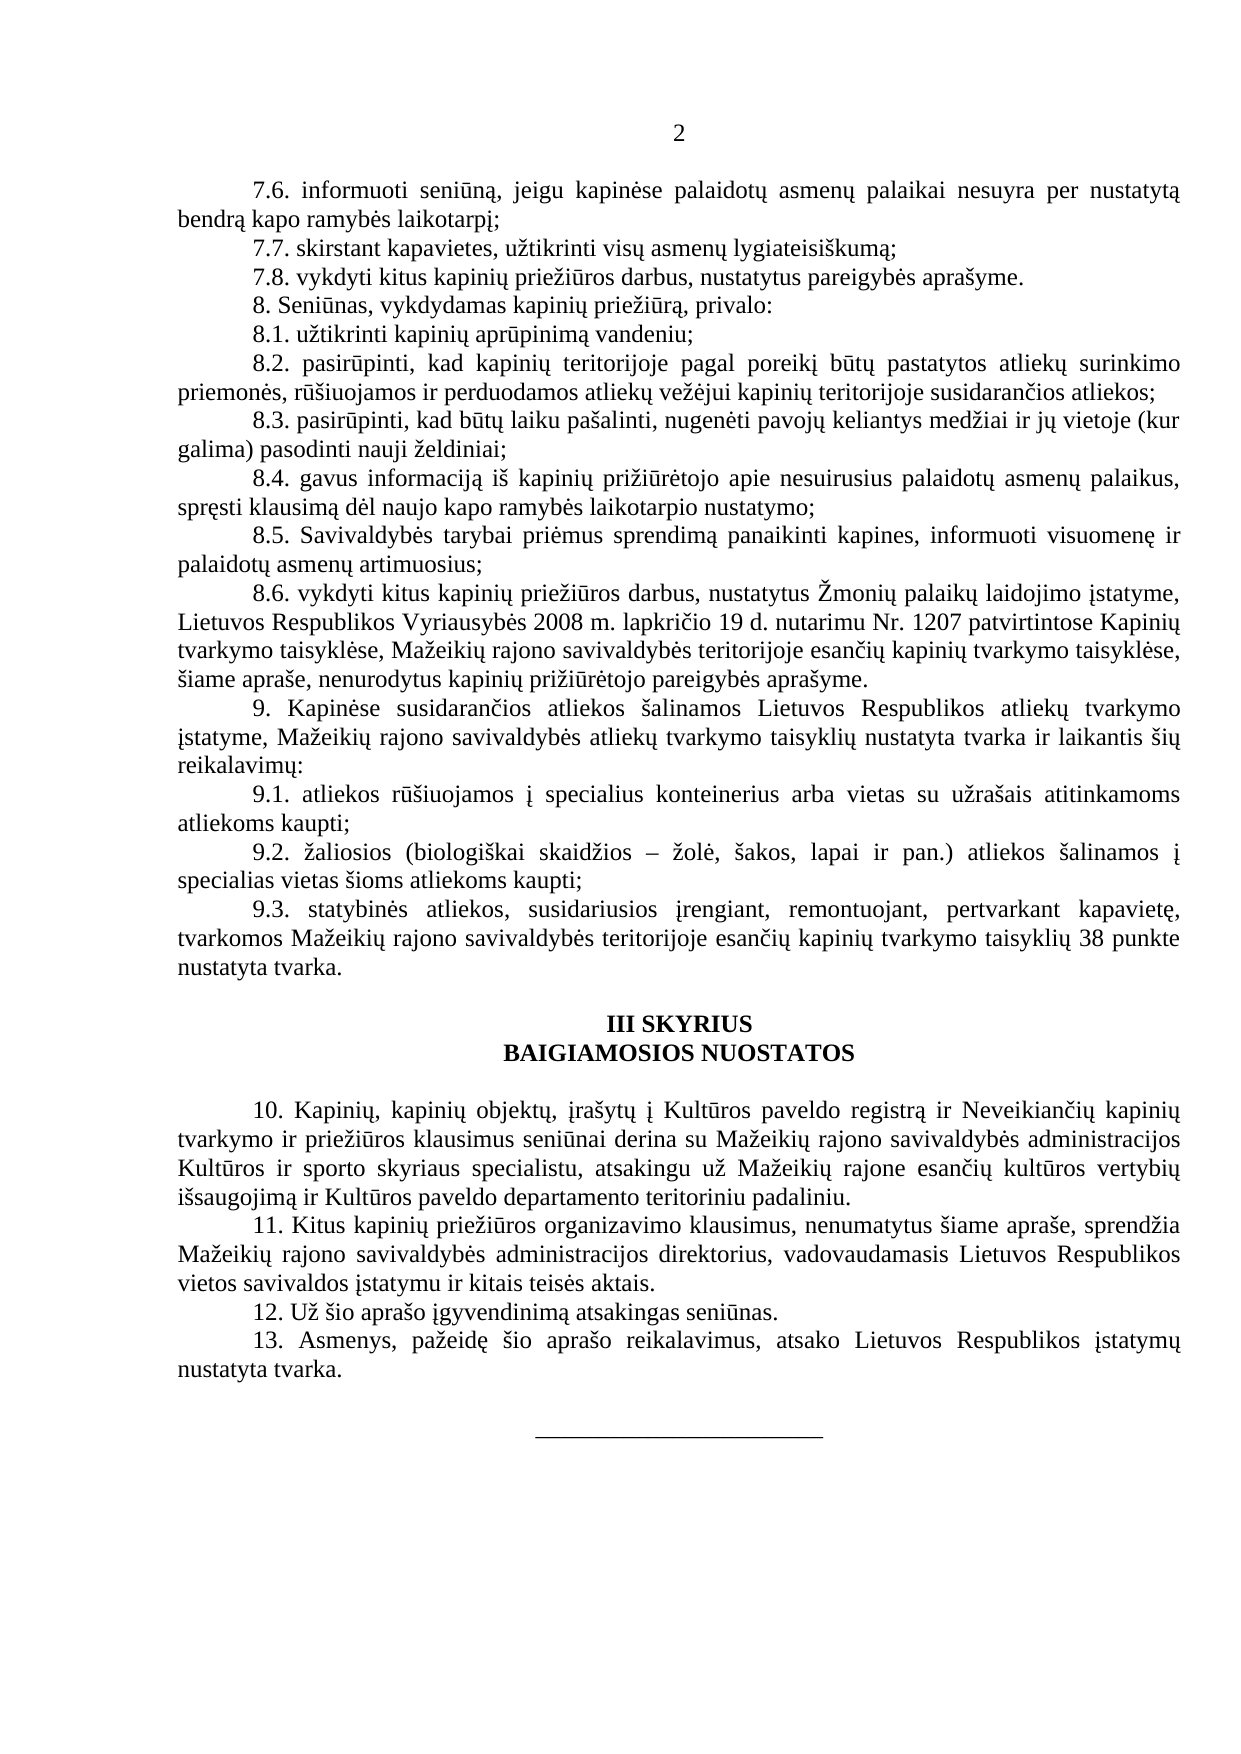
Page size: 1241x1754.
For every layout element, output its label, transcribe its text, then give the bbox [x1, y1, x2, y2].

text 8.5. Savivaldybės tarybai priėmus sprendimą panaikinti kapines, informuoti visuomenę ir palaidotų asmenų artimuosius; [177, 521, 1181, 578]
text 13. Asmenys, pažeidę šio aprašo reikalavimus, atsako Lietuvos Respublikos įstatymų nustatyta tvarka. [177, 1326, 1181, 1383]
text 7.7. skirstant kapavietes, užtikrinti visų asmenų lygiateisiškumą; [177, 233, 1181, 262]
text 12. Už šio aprašo įgyvendinimą atsakingas seniūnas. [177, 1297, 1181, 1326]
text 8.4. gavus informaciją iš kapinių prižiūrėtojo apie nesuirusius palaidotų asmenų palaikus, spręsti klausimą dėl naujo kapo ramybės laikotarpio nustatymo; [177, 463, 1181, 521]
text 8. Seniūnas, vykdydamas kapinių priežiūrą, privalo: [177, 291, 1181, 319]
text 9.2. žaliosios (biologiškai skaidžios – žolė, šakos, lapai ir pan.) atliekos šalinamos į specialias vietas šioms atliekoms kaupti; [177, 837, 1181, 894]
text 9.1. atliekos rūšiuojamos į specialius konteinerius arba vietas su užrašais atitinkamoms atliekoms kaupti; [177, 779, 1181, 837]
text 10. Kapinių, kapinių objektų, įrašytų į Kultūros paveldo registrą ir Neveikiančių kapinių tvarkymo ir priežiūros klausimus seniūnai derina su Mažeikių rajono savivaldybės administracijos Kultūros ir sporto skyriaus specialistu, atsakingu už Mažeikių rajone esančių kultūros vertybių išsaugojimą ir Kultūros paveldo departamento teritoriniu padaliniu. [177, 1096, 1181, 1211]
text 9. Kapinėse susidarančios atliekos šalinamos Lietuvos Respublikos atliekų tvarkymo įstatyme, Mažeikių rajono savivaldybės atliekų tvarkymo taisyklių nustatyta tvarka ir laikantis šių reikalavimų: [177, 693, 1181, 779]
text 8.3. pasirūpinti, kad būtų laiku pašalinti, nugenėti pavojų keliantys medžiai ir jų vietoje (kur galima) pasodinti nauji želdiniai; [177, 406, 1181, 463]
text 8.2. pasirūpinti, kad kapinių teritorijoje pagal poreikį būtų pastatytos atliekų surinkimo priemonės, rūšiuojamos ir perduodamos atliekų vežėjui kapinių teritorijoje susidarančios atliekos; [177, 348, 1181, 406]
text _______________________ [177, 1412, 1181, 1441]
text III SKYRIUS [177, 1009, 1181, 1038]
text 8.1. užtikrinti kapinių aprūpinimą vandeniu; [177, 319, 1181, 348]
text 7.6. informuoti seniūną, jeigu kapinėse palaidotų asmenų palaikai nesuyra per nustatytą bendrą kapo ramybės laikotarpį; [177, 176, 1181, 233]
text 9.3. statybinės atliekos, susidariusios įrengiant, remontuojant, pertvarkant kapavietę, tvarkomos Mažeikių rajono savivaldybės teritorijoje esančių kapinių tvarkymo taisyklių 38 punkte nustatyta tvarka. [177, 894, 1181, 981]
text 7.8. vykdyti kitus kapinių priežiūros darbus, nustatytus pareigybės aprašyme. [177, 262, 1181, 291]
text 11. Kitus kapinių priežiūros organizavimo klausimus, nenumatytus šiame apraše, sprendžia Mažeikių rajono savivaldybės administracijos direktorius, vadovaudamasis Lietuvos Respublikos vietos savivaldos įstatymu ir kitais teisės aktais. [177, 1211, 1181, 1297]
text BAIGIAMOSIOS NUOSTATOS [177, 1038, 1181, 1067]
text 8.6. vykdyti kitus kapinių priežiūros darbus, nustatytus Žmonių palaikų laidojimo įstatyme, Lietuvos Respublikos Vyriausybės 2008 m. lapkričio 19 d. nutarimu Nr. 1207 patvirtintose Kapinių tvarkymo taisyklėse, Mažeikių rajono savivaldybės teritorijoje esančių kapinių tvarkymo taisyklėse, šiame apraše, nenurodytus kapinių prižiūrėtojo pareigybės aprašyme. [177, 578, 1181, 693]
